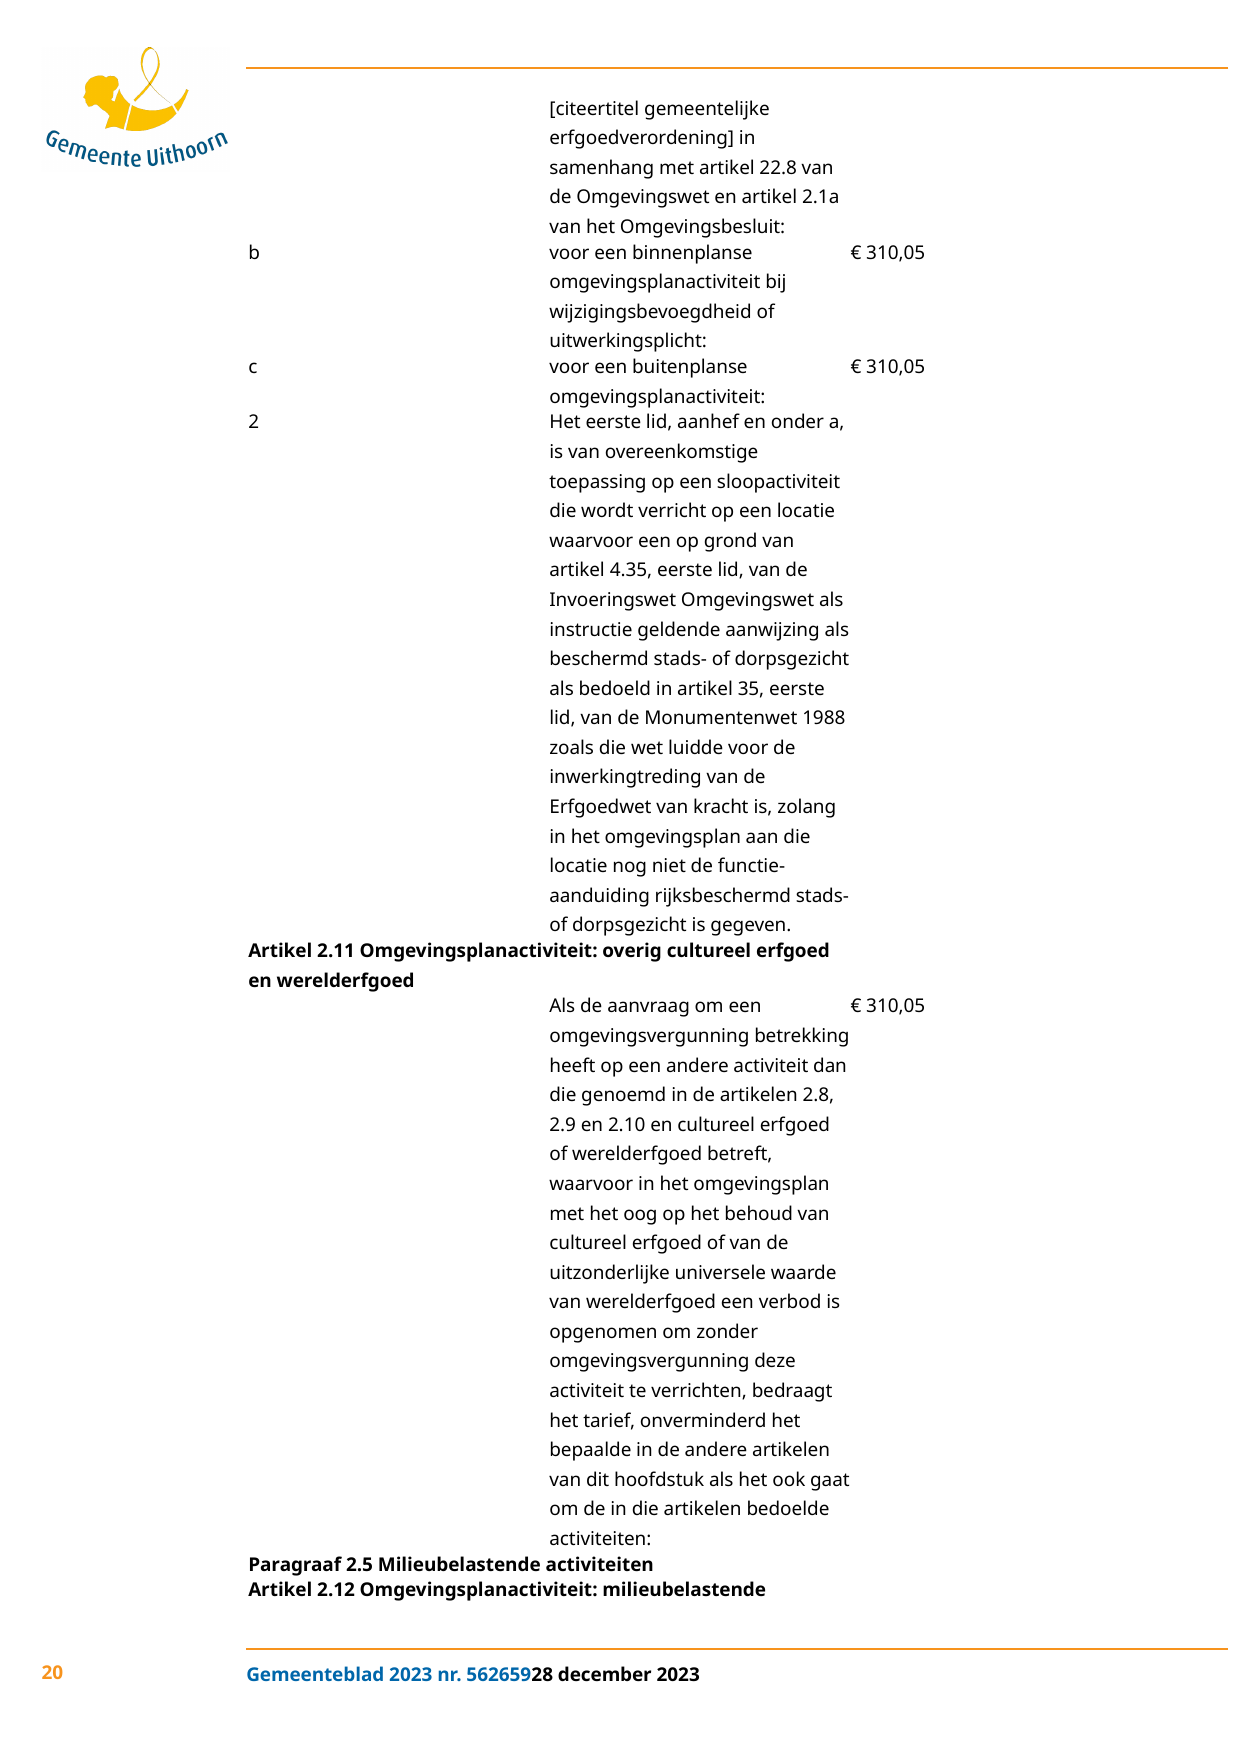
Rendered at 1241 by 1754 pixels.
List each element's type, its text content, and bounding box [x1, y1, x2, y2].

table_cell Het eerste lid, aanhef en onder a, is van overeenkomstige toepassing op een sloopactiviteit die wordt verricht op een locatie waarvoor een op grond van artikel 4.35, eerste lid, van de Invoeringswet Omgevingswet als instructie geldende aanwijzing als beschermd stads- of dorpsgezicht als bedoeld in artikel 35, eerste lid, van de Monumentenwet 1988 zoals die wet luidde voor de inwerkingtreding van de Erfgoedwet van kracht is, zolang in het omgevingsplan aan die locatie nog niet de functie-aanduiding rijksbeschermd stads- of dorpsgezicht is gegeven. [549, 409, 850, 937]
picture [41, 47, 231, 172]
table_cell [850, 409, 1152, 937]
table_cell [850, 95, 1152, 239]
table_cell b [248, 239, 549, 353]
table_cell € 310,05 [850, 993, 1152, 1551]
table_cell Artikel 2.11 Omgevingsplanactiviteit: overig cultureel erfgoed en werelderfgoed [248, 937, 850, 993]
table_cell [850, 937, 1152, 993]
table_cell c [248, 353, 549, 409]
table_cell [850, 1551, 1152, 1577]
table_cell € 310,05 [850, 239, 1152, 353]
table_cell [248, 95, 549, 239]
table_cell [citeertitel gemeentelijke erfgoedverordening] in samenhang met artikel 22.8 van de Omgevingswet en artikel 2.1a van het Omgevingsbesluit: [549, 95, 850, 239]
table_cell 2 [248, 409, 549, 937]
table_cell Artikel 2.12 Omgevingsplanactiviteit: milieubelastende [248, 1577, 850, 1602]
table_cell € 310,05 [850, 353, 1152, 409]
table_cell Paragraaf 2.5 Milieubelastende activiteiten [248, 1551, 850, 1577]
table_cell [850, 1577, 1152, 1602]
table_cell voor een binnenplanse omgevingsplanactiviteit bij wijzigingsbevoegdheid of uitwerkingsplicht: [549, 239, 850, 353]
table_cell voor een buitenplanse omgevingsplanactiviteit: [549, 353, 850, 409]
table_cell Als de aanvraag om een omgevingsvergunning betrekking heeft op een andere activiteit dan die genoemd in de artikelen 2.8, 2.9 en 2.10 en cultureel erfgoed of werelderfgoed betreft, waarvoor in het omgevingsplan met het oog op het behoud van cultureel erfgoed of van de uitzonderlijke universele waarde van werelderfgoed een verbod is opgenomen om zonder omgevingsvergunning deze activiteit te verrichten, bedraagt het tarief, onverminderd het bepaalde in de andere artikelen van dit hoofdstuk als het ook gaat om de in die artikelen bedoelde activiteiten: [549, 993, 850, 1551]
table_cell [248, 993, 549, 1551]
